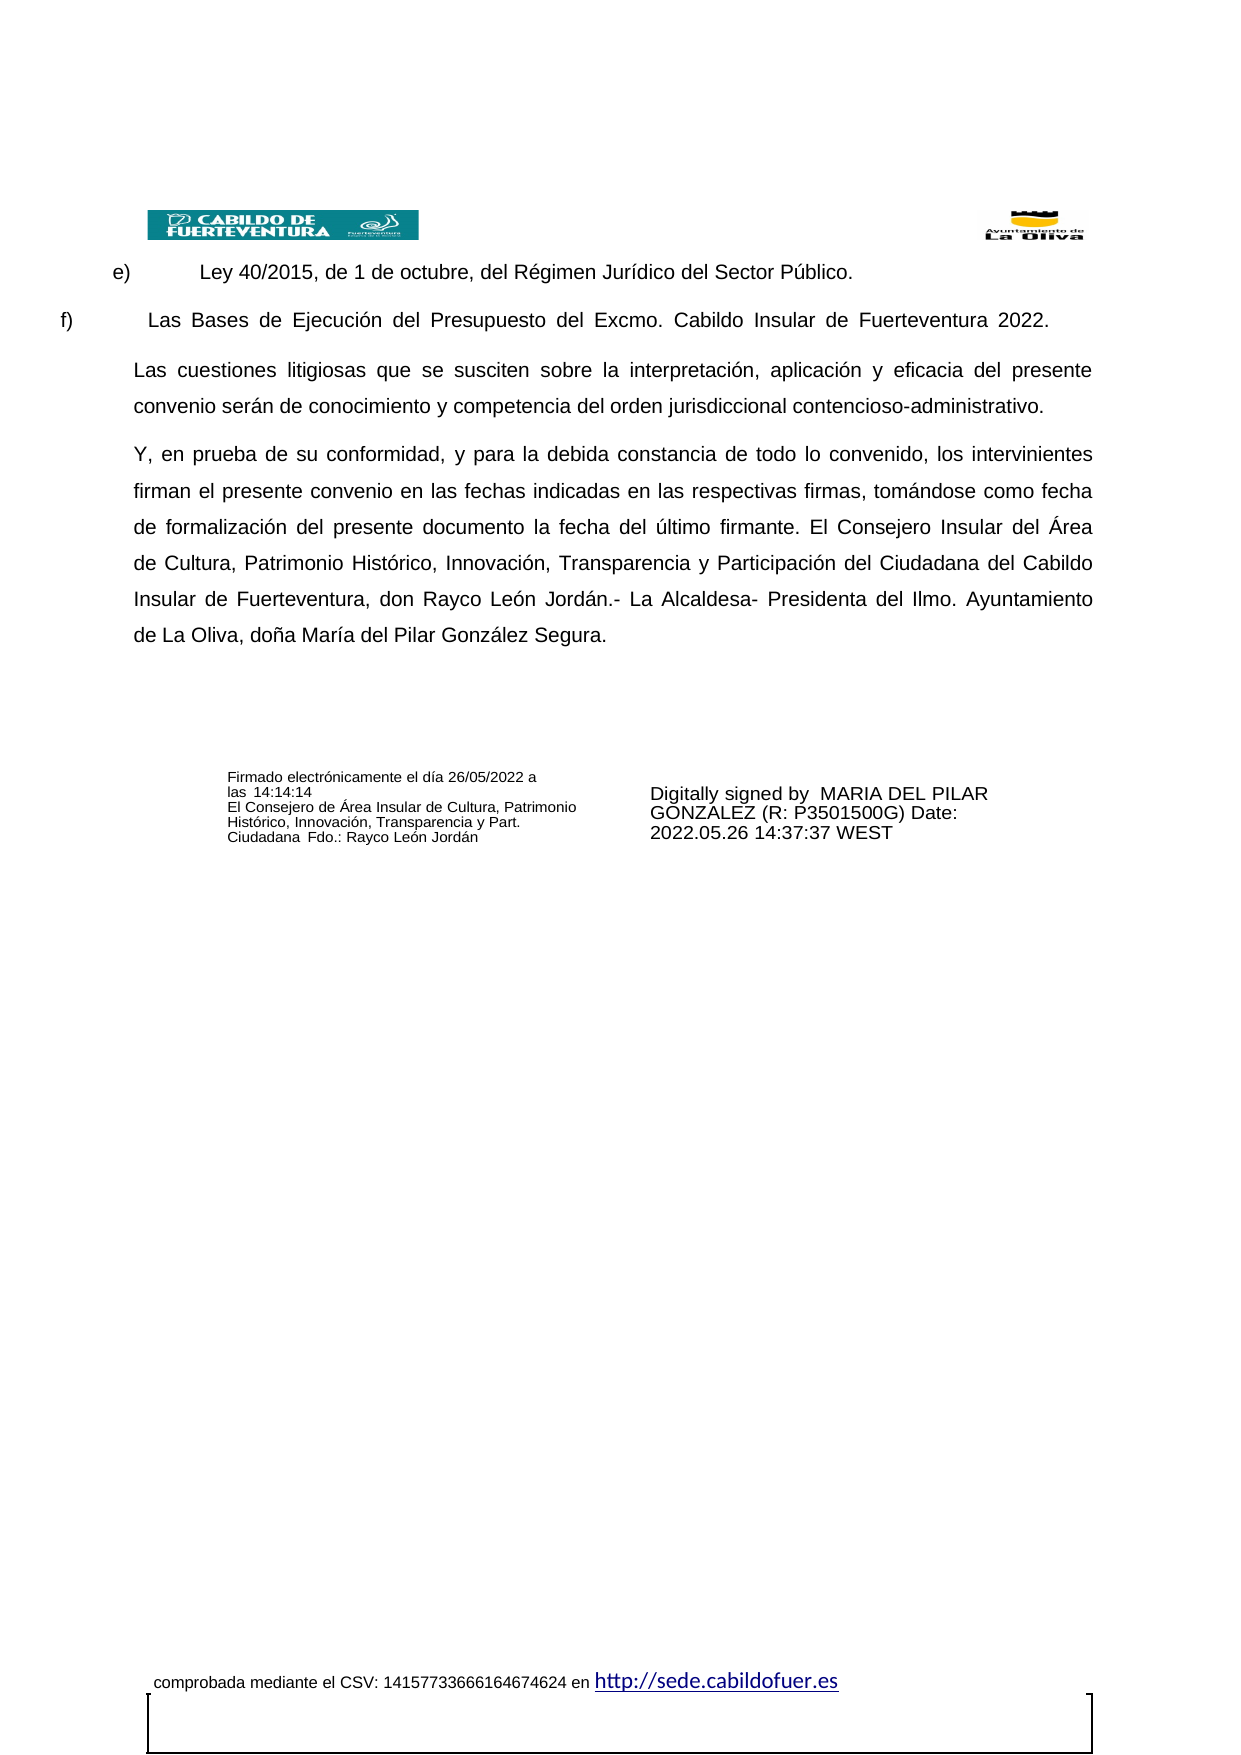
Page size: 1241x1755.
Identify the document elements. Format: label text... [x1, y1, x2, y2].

list Ley 40/2015, de 1 de octubre, del Régimen Jurídico del Sector Público. [148, 260, 1107, 284]
picture [976, 210, 1090, 240]
list Las Bases de Ejecución del Presupuesto del Excmo. Cabildo Insular de Fuerteventura 2022. [96, 308, 1081, 332]
text Y, en prueba de su conformidad, y para la debida constancia de todo lo convenido, los intervinientes firman el presente convenio en las fechas indicadas en las respectivas firmas, tomándose como fecha de formalización del presente documento la fecha del último firmante. El Consejero Insular del Área de Cultura, Patrimonio Histórico, Innovación, Transparencia y Participación del Ciudadana del Cabildo Insular de Fuerteventura, don Rayco León Jordán.- La Alcaldesa- Presidenta del Ilmo. Ayuntamiento de La Oliva, doña María del Pilar González Segura. [133, 442, 1093, 647]
text Firmado electrónicamente el día 26/05/2022 a las 14:14:14 [227, 771, 557, 801]
text Las cuestiones litigiosas que se susciten sobre la interpretación, aplicación y eficacia del presente convenio serán de conocimiento y competencia del orden jurisdiccional contencioso-administrativo. [133, 357, 1093, 417]
text Digitally signed by MARIA DEL PILAR GONZALEZ (R: P3501500G) Date: 2022.05.26 14:37:37 WEST [650, 784, 1009, 843]
text El Consejero de Área Insular de Cultura, Patrimonio Histórico, Innovación, Transparencia y Part. Ciudadana Fdo.: Rayco León Jordán [227, 801, 596, 846]
picture [147, 210, 419, 240]
